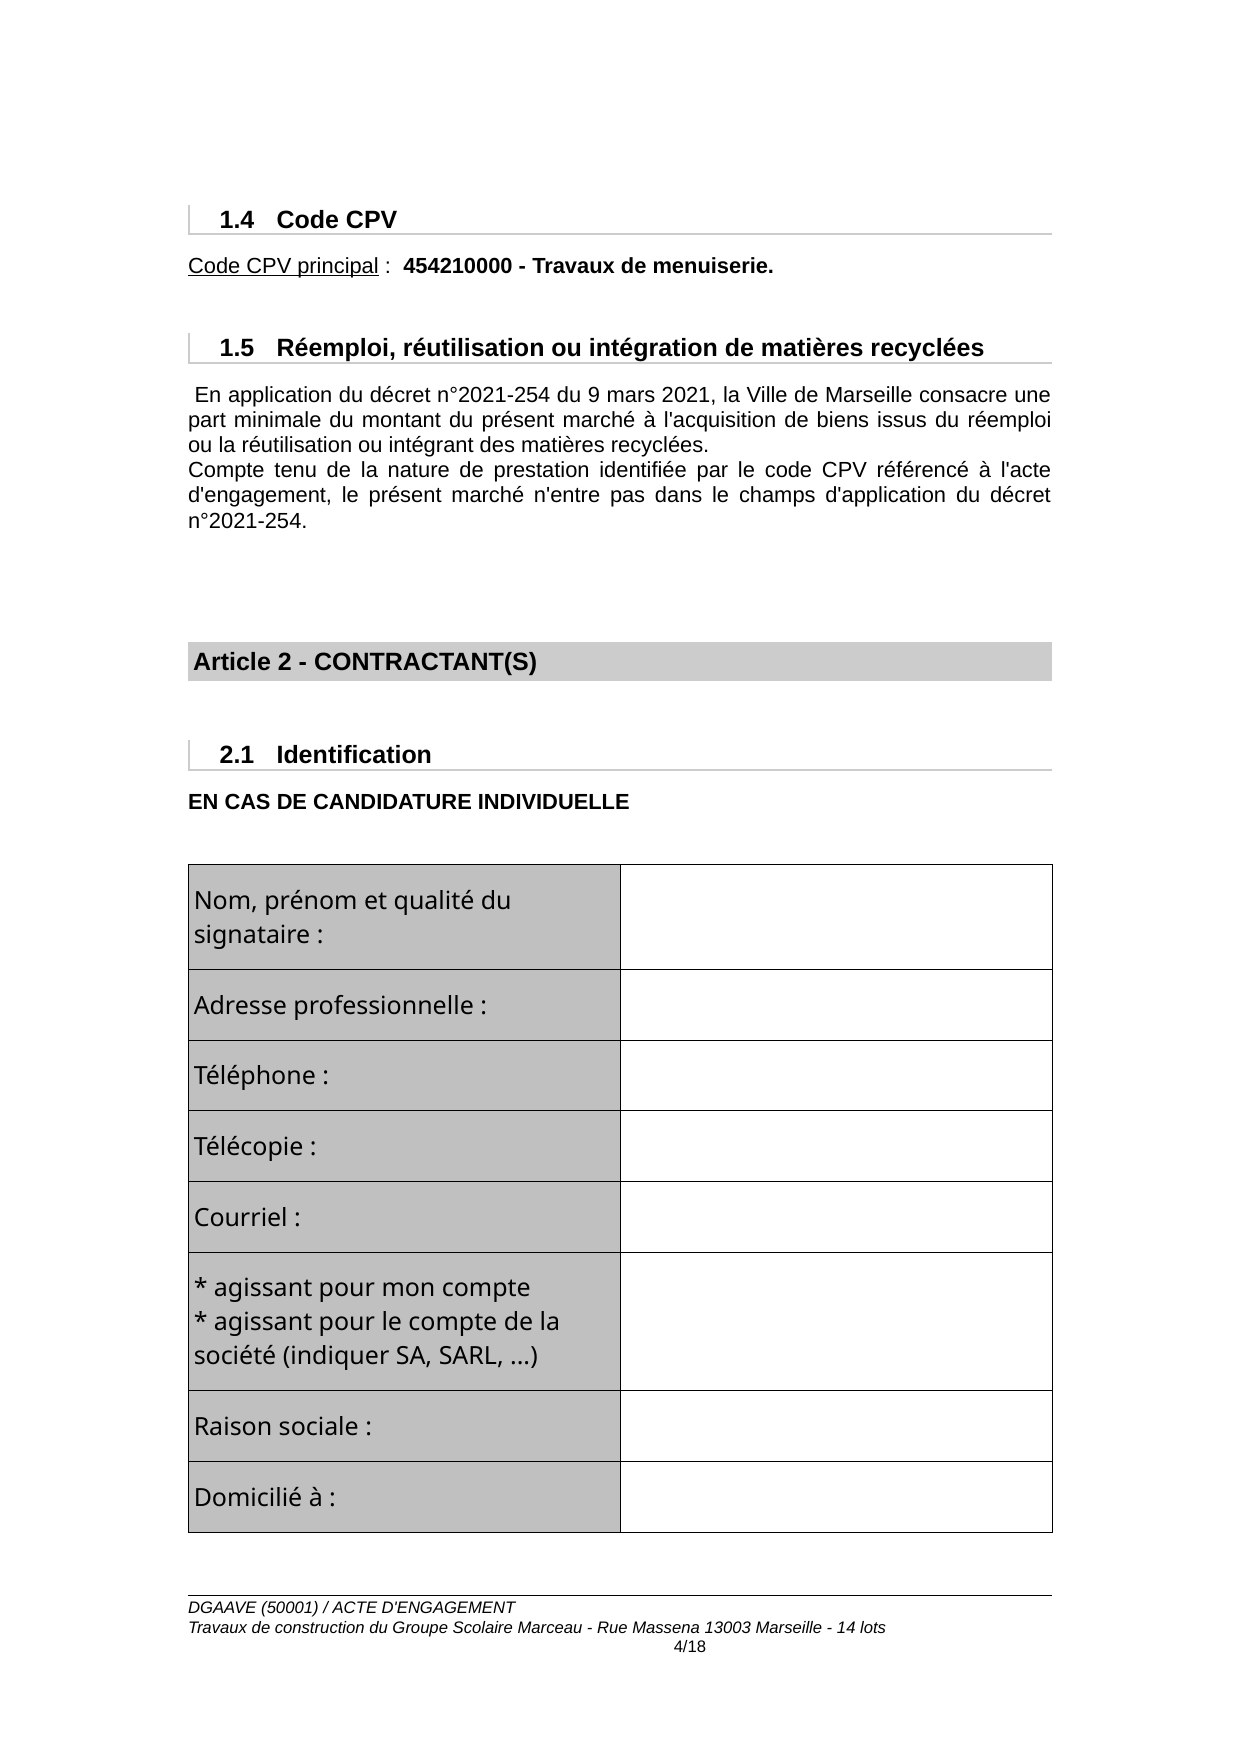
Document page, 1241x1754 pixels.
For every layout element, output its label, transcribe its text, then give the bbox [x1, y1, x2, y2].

table_cell [621, 1391, 1052, 1461]
table_cell Courriel : [189, 1182, 620, 1252]
subtitle Code CPV [188, 204, 1052, 233]
text Compte tenu de la nature de prestation identifiée par le code CPV référencé à l'acte d'engagement, le présent marché n'entre pas dans le champs d'application du décret n°2021-254. [188, 457, 1052, 533]
table_cell [621, 1041, 1052, 1110]
table_cell Domicilié à : [189, 1462, 620, 1532]
table_cell Télécopie : [189, 1111, 620, 1181]
text En application du décret n°2021-254 du 9 mars 2021, la Ville de Marseille consacre une part minimale du montant du présent marché à l'acquisition de biens issus du réemploi ou la réutilisation ou intégrant des matières recyclées. [188, 382, 1052, 457]
table_cell Raison sociale : [189, 1391, 620, 1461]
table_cell [621, 1462, 1052, 1532]
table_header Nom, prénom et qualité du signataire : [189, 865, 620, 969]
table_cell [621, 970, 1052, 1040]
table_cell Téléphone : [189, 1041, 620, 1110]
table_cell Adresse professionnelle : [189, 970, 620, 1040]
table_cell [621, 1182, 1052, 1252]
text EN CAS DE CANDIDATURE INDIVIDUELLE [188, 789, 1052, 814]
subtitle Identification [190, 740, 1052, 769]
table_cell [621, 1253, 1052, 1390]
subtitle CONTRACTANT(S) [190, 645, 1050, 679]
subtitle Réemploi, réutilisation ou intégration de matières recyclées [190, 333, 1052, 362]
table_header [621, 865, 1052, 969]
table_cell * agissant pour mon compte * agissant pour le compte de la société (indiquer SA, SARL, ...) [189, 1253, 620, 1390]
table_cell [621, 1111, 1052, 1181]
text Code CPV principal : 454210000 - Travaux de menuiserie. [188, 253, 1052, 278]
